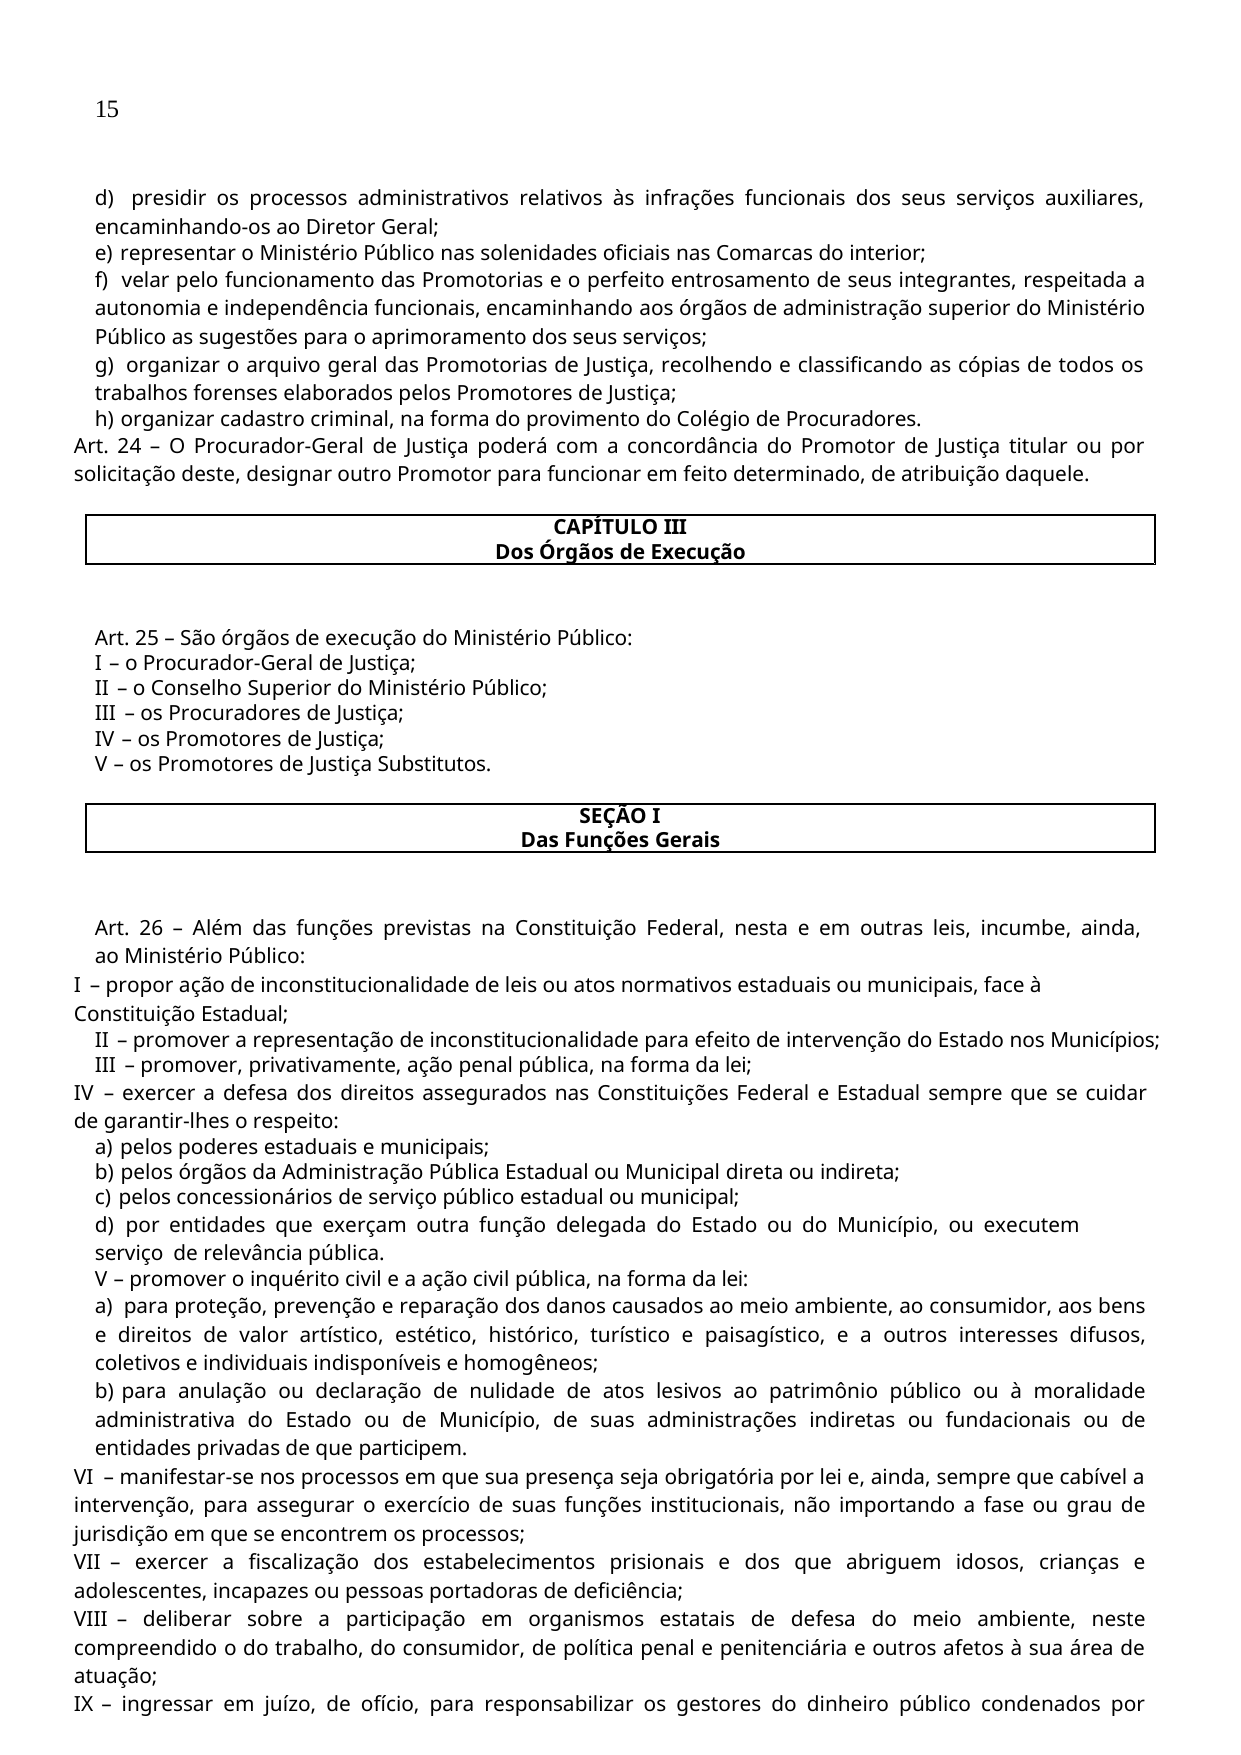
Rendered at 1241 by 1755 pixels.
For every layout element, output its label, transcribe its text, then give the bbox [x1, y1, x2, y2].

list – propor ação de inconstitucionalidade de leis ou atos normativos estaduais ou municipais, face à Constituição Estadual; [74, 970, 1146, 1027]
text Dos Órgãos de Execução [377, 539, 864, 563]
list – manifestar-se nos processos em que sua presença seja obrigatória por lei e, ainda, sempre que cabível a intervenção, para assegurar o exercício de suas funções institucionais, não importando a fase ou grau de jurisdição em que se encontrem os processos; [74, 1462, 1147, 1547]
list pelos órgãos da Administração Pública Estadual ou Municipal direta ou indireta; [94, 1159, 1167, 1185]
list para anulação ou declaração de nulidade de atos lesivos ao patrimônio público ou à moralidade administrativa do Estado ou de Município, de suas administrações indiretas ou fundacionais ou de entidades privadas de que participem. [94, 1377, 1147, 1462]
list presidir os processos administrativos relativos às infrações funcionais dos seus serviços auxiliares, encaminhando-os ao Diretor Geral; [94, 183, 1146, 240]
text Art. 26 – Além das funções previstas na Constituição Federal, nesta e em outras leis, incumbe, ainda, ao Ministério Público: [94, 913, 1167, 970]
list – ingressar em juízo, de ofício, para responsabilizar os gestores do dinheiro público condenados por [74, 1689, 1146, 1717]
list organizar o arquivo geral das Promotorias de Justiça, recolhendo e classificando as cópias de todos os trabalhos forenses elaborados pelos Promotores de Justiça; [94, 350, 1146, 406]
list – os Procuradores de Justiça; [94, 701, 1167, 726]
list – os Promotores de Justiça Substitutos. [94, 751, 1167, 776]
text CAPÍTULO III [390, 516, 851, 539]
list – o Conselho Superior do Ministério Público; [94, 676, 1167, 701]
list organizar cadastro criminal, na forma do provimento do Colégio de Procuradores. [94, 406, 1167, 431]
list velar pelo funcionamento das Promotorias e o perfeito entrosamento de seus integrantes, respeitada a autonomia e independência funcionais, encaminhando aos órgãos de administração superior do Ministério Público as sugestões para o aprimoramento dos seus serviços; [94, 265, 1146, 350]
text Art. 25 – São órgãos de execução do Ministério Público: [94, 625, 1167, 651]
text SEÇÃO I [390, 805, 851, 828]
list pelos poderes estaduais e municipais; [94, 1134, 1167, 1159]
list – os Promotores de Justiça; [94, 726, 1167, 751]
list – exercer a fiscalização dos estabelecimentos prisionais e dos que abriguem idosos, crianças e adolescentes, incapazes ou pessoas portadoras de deficiência; [74, 1547, 1147, 1604]
list para proteção, prevenção e reparação dos danos causados ao meio ambiente, ao consumidor, aos bens e direitos de valor artístico, estético, histórico, turístico e paisagístico, e a outros interesses difusos, coletivos e individuais indisponíveis e homogêneos; [94, 1291, 1147, 1377]
text Art. 24 – O Procurador-Geral de Justiça poderá com a concordância do Promotor de Justiça titular ou por solicitação deste, designar outro Promotor para funcionar em feito determinado, de atribuição daquele. [74, 431, 1146, 488]
list – promover o inquérito civil e a ação civil pública, na forma da lei: [94, 1267, 1167, 1291]
list pelos concessionários de serviço público estadual ou municipal; [94, 1185, 1167, 1210]
text Das Funções Gerais [376, 828, 864, 851]
list – exercer a defesa dos direitos assegurados nas Constituições Federal e Estadual sempre que se cuidar de garantir-lhes o respeito: [74, 1078, 1147, 1134]
list representar o Ministério Público nas solenidades oficiais nas Comarcas do interior; [94, 240, 1167, 265]
list – deliberar sobre a participação em organismos estatais de defesa do meio ambiente, neste compreendido o do trabalho, do consumidor, de política penal e penitenciária e outros afetos à sua área de atuação; [74, 1604, 1146, 1689]
list – promover, privativamente, ação penal pública, na forma da lei; [94, 1052, 1167, 1078]
list – o Procurador-Geral de Justiça; [94, 651, 1167, 676]
list por entidades que exerçam outra função delegada do Estado ou do Município, ou executem serviço de relevância pública. [94, 1210, 1146, 1267]
list – promover a representação de inconstitucionalidade para efeito de intervenção do Estado nos Municípios; [94, 1027, 1167, 1052]
